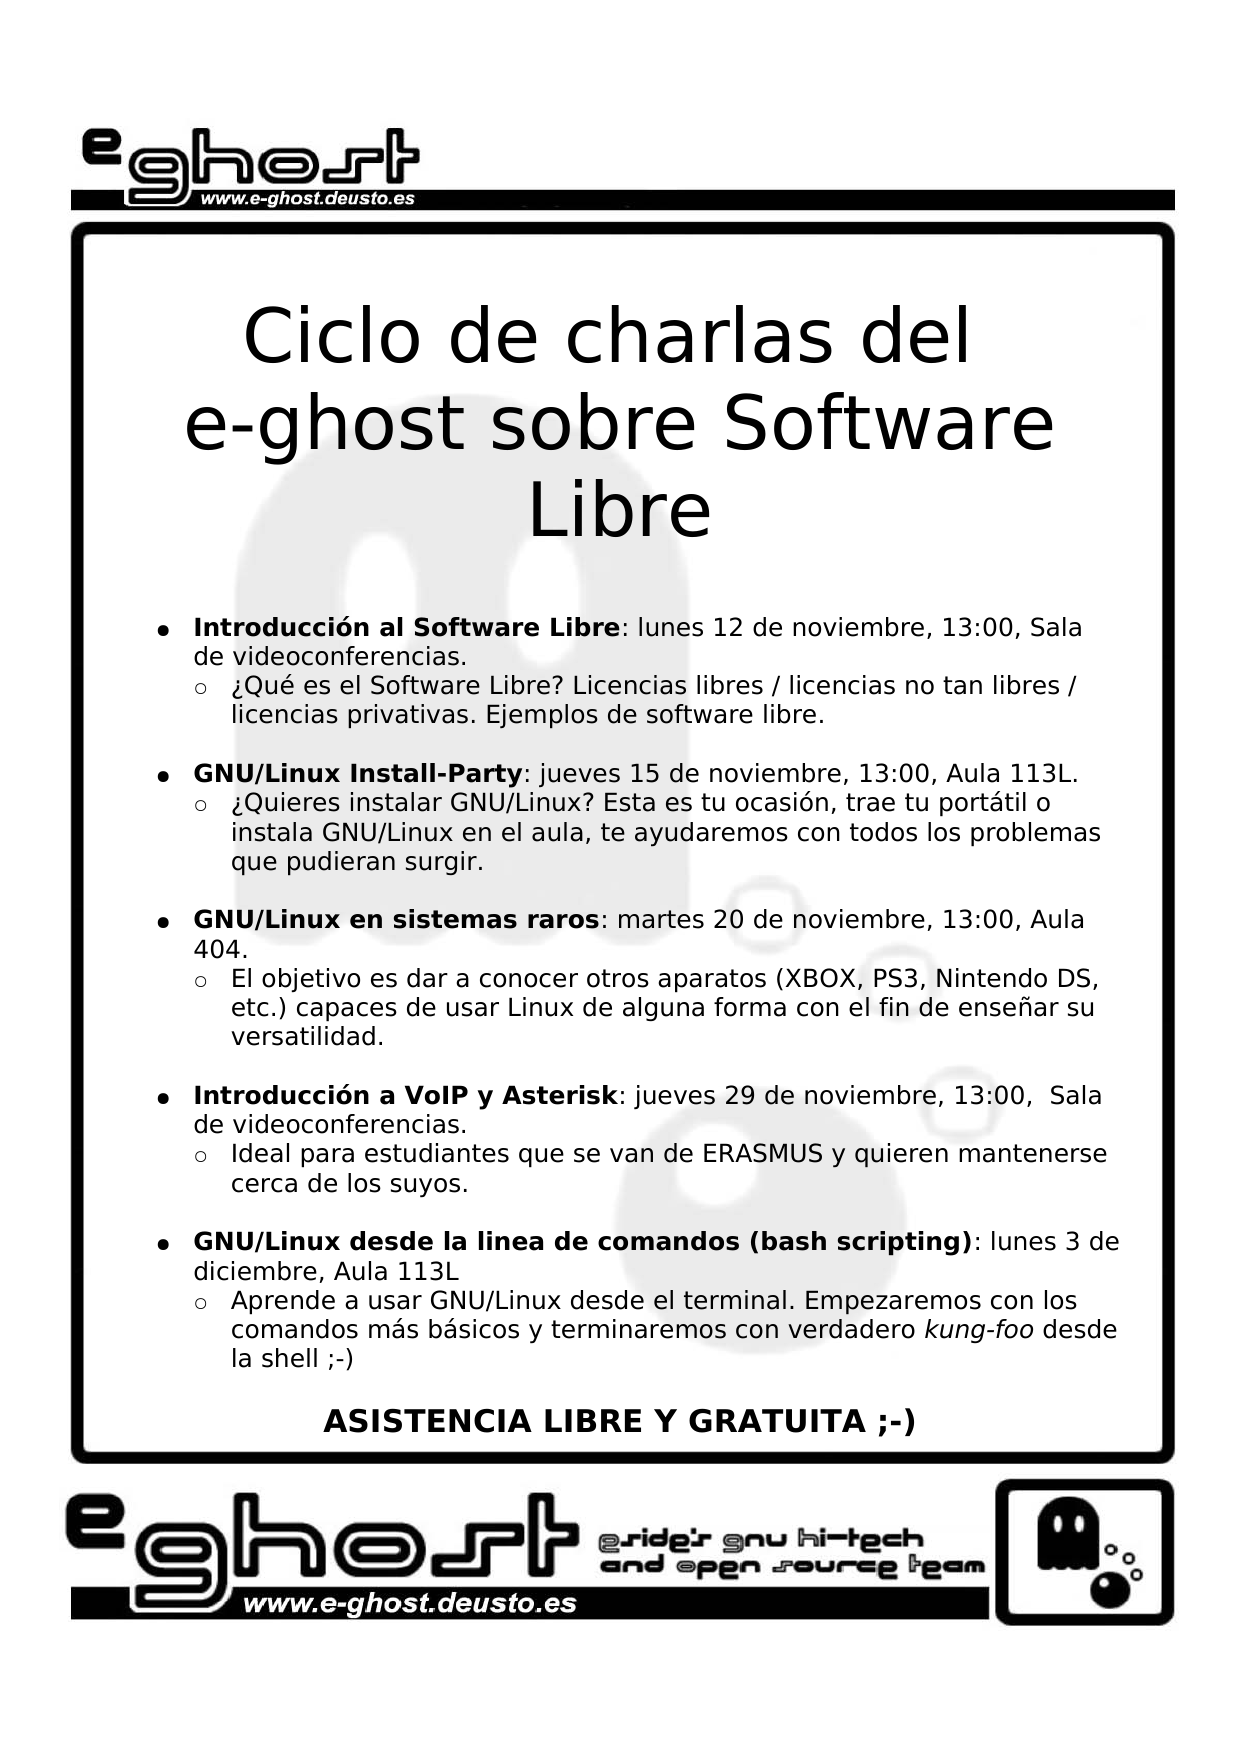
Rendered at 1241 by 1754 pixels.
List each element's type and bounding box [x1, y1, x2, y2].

picture [59, 118, 1185, 1636]
